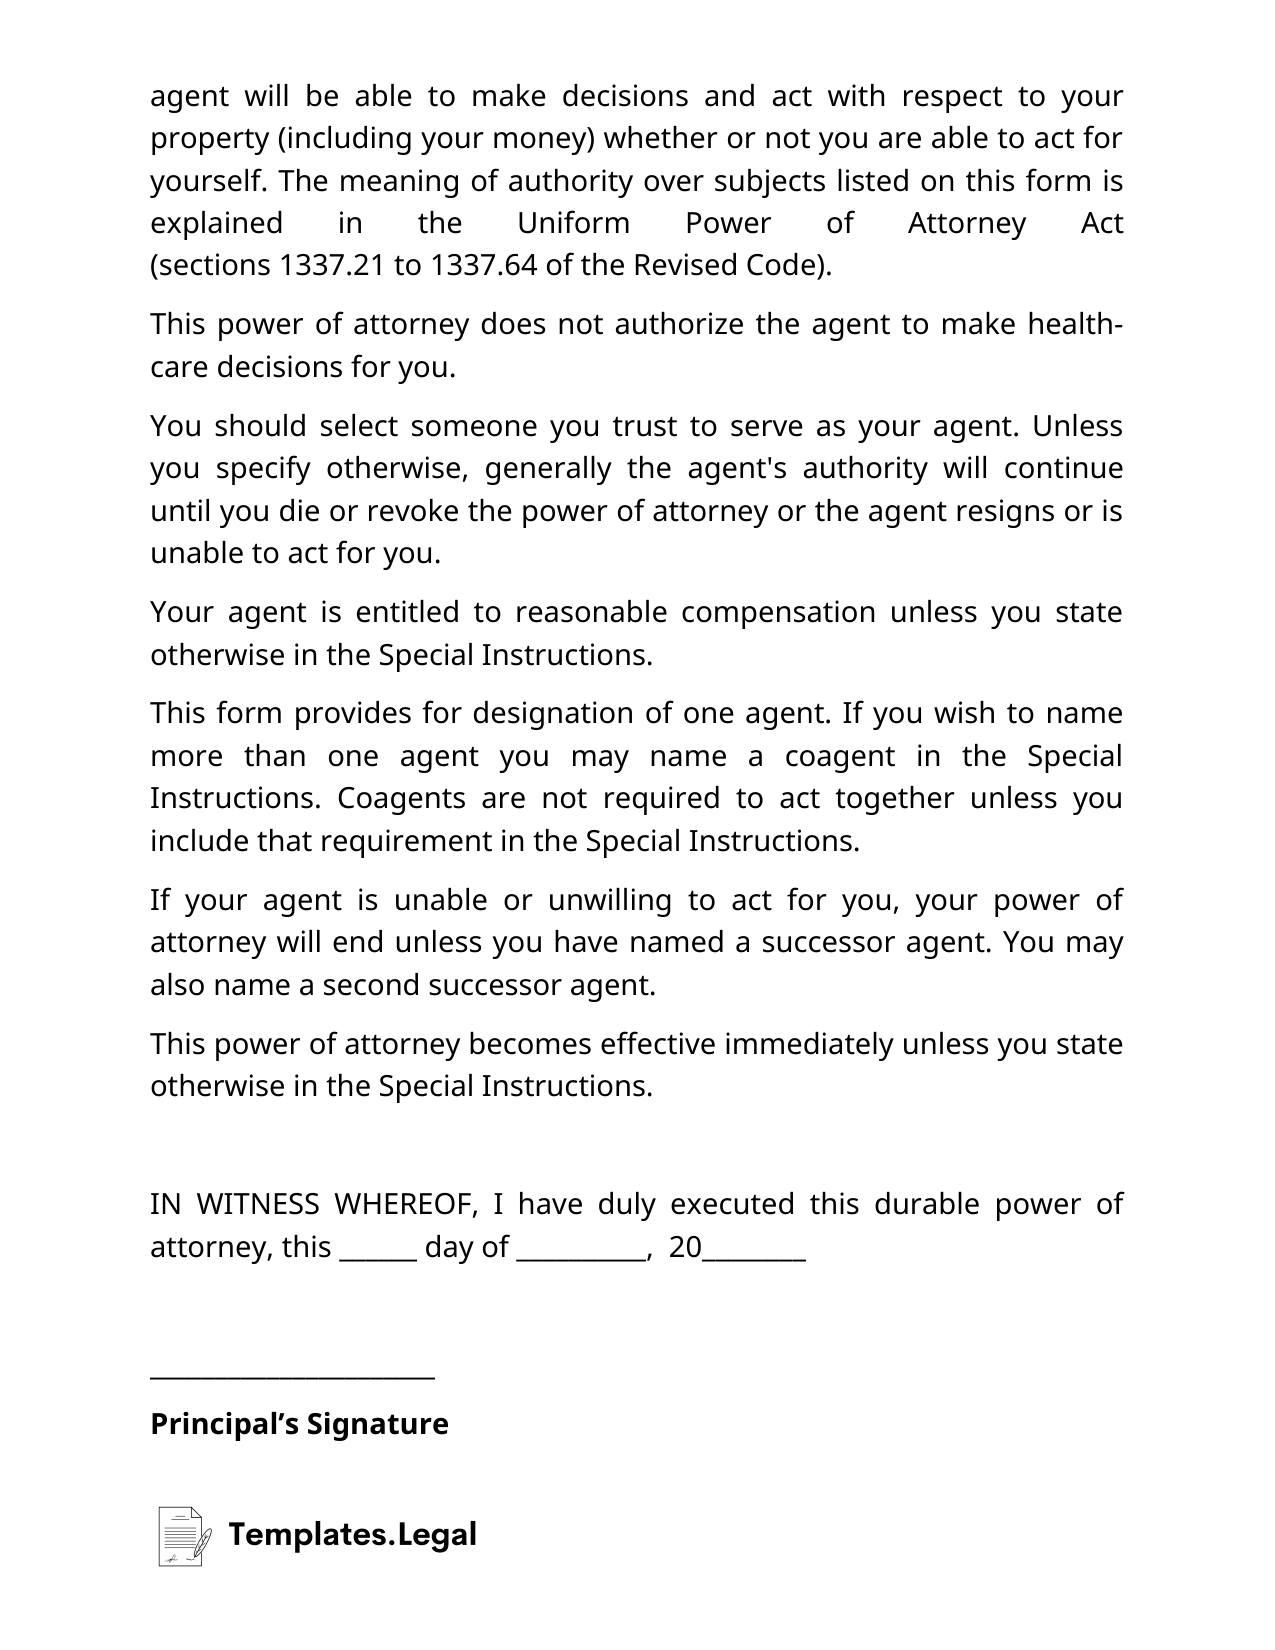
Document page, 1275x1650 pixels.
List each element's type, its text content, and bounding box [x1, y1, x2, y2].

text IN WITNESS WHEREOF, I have duly executed this durable power of attorney, this ______ day of __________, 20________ [150, 1183, 1125, 1266]
text Your agent is entitled to reasonable compensation unless you state otherwise in the Special Instructions. [150, 591, 1125, 673]
text agent will be able to make decisions and act with respect to your property (including your money) whether or not you are able to act for yourself. The meaning of authority over subjects listed on this form is explained in the Uniform Power of Attorney Act (sections 1337.21 to 1337.64 of the Revised Code). [150, 75, 1125, 284]
text ______________________ [150, 1344, 1125, 1384]
text This form provides for designation of one agent. If you wish to name more than one agent you may name a coagent in the Special Instructions. Coagents are not required to act together unless you include that requirement in the Special Instructions. [150, 693, 1125, 860]
text This power of attorney becomes effective immediately unless you state otherwise in the Special Instructions. [150, 1023, 1125, 1105]
text You should select someone you trust to serve as your agent. Unless you specify otherwise, generally the agent's authority will continue until you die or revoke the power of attorney or the agent resigns or is unable to act for you. [150, 405, 1125, 572]
text Principal’s Signature [150, 1403, 1125, 1443]
text This power of attorney does not authorize the agent to make health-care decisions for you. [150, 304, 1125, 386]
text If your agent is unable or unwilling to act for you, your power of attorney will end unless you have named a successor agent. You may also name a second successor agent. [150, 879, 1125, 1003]
